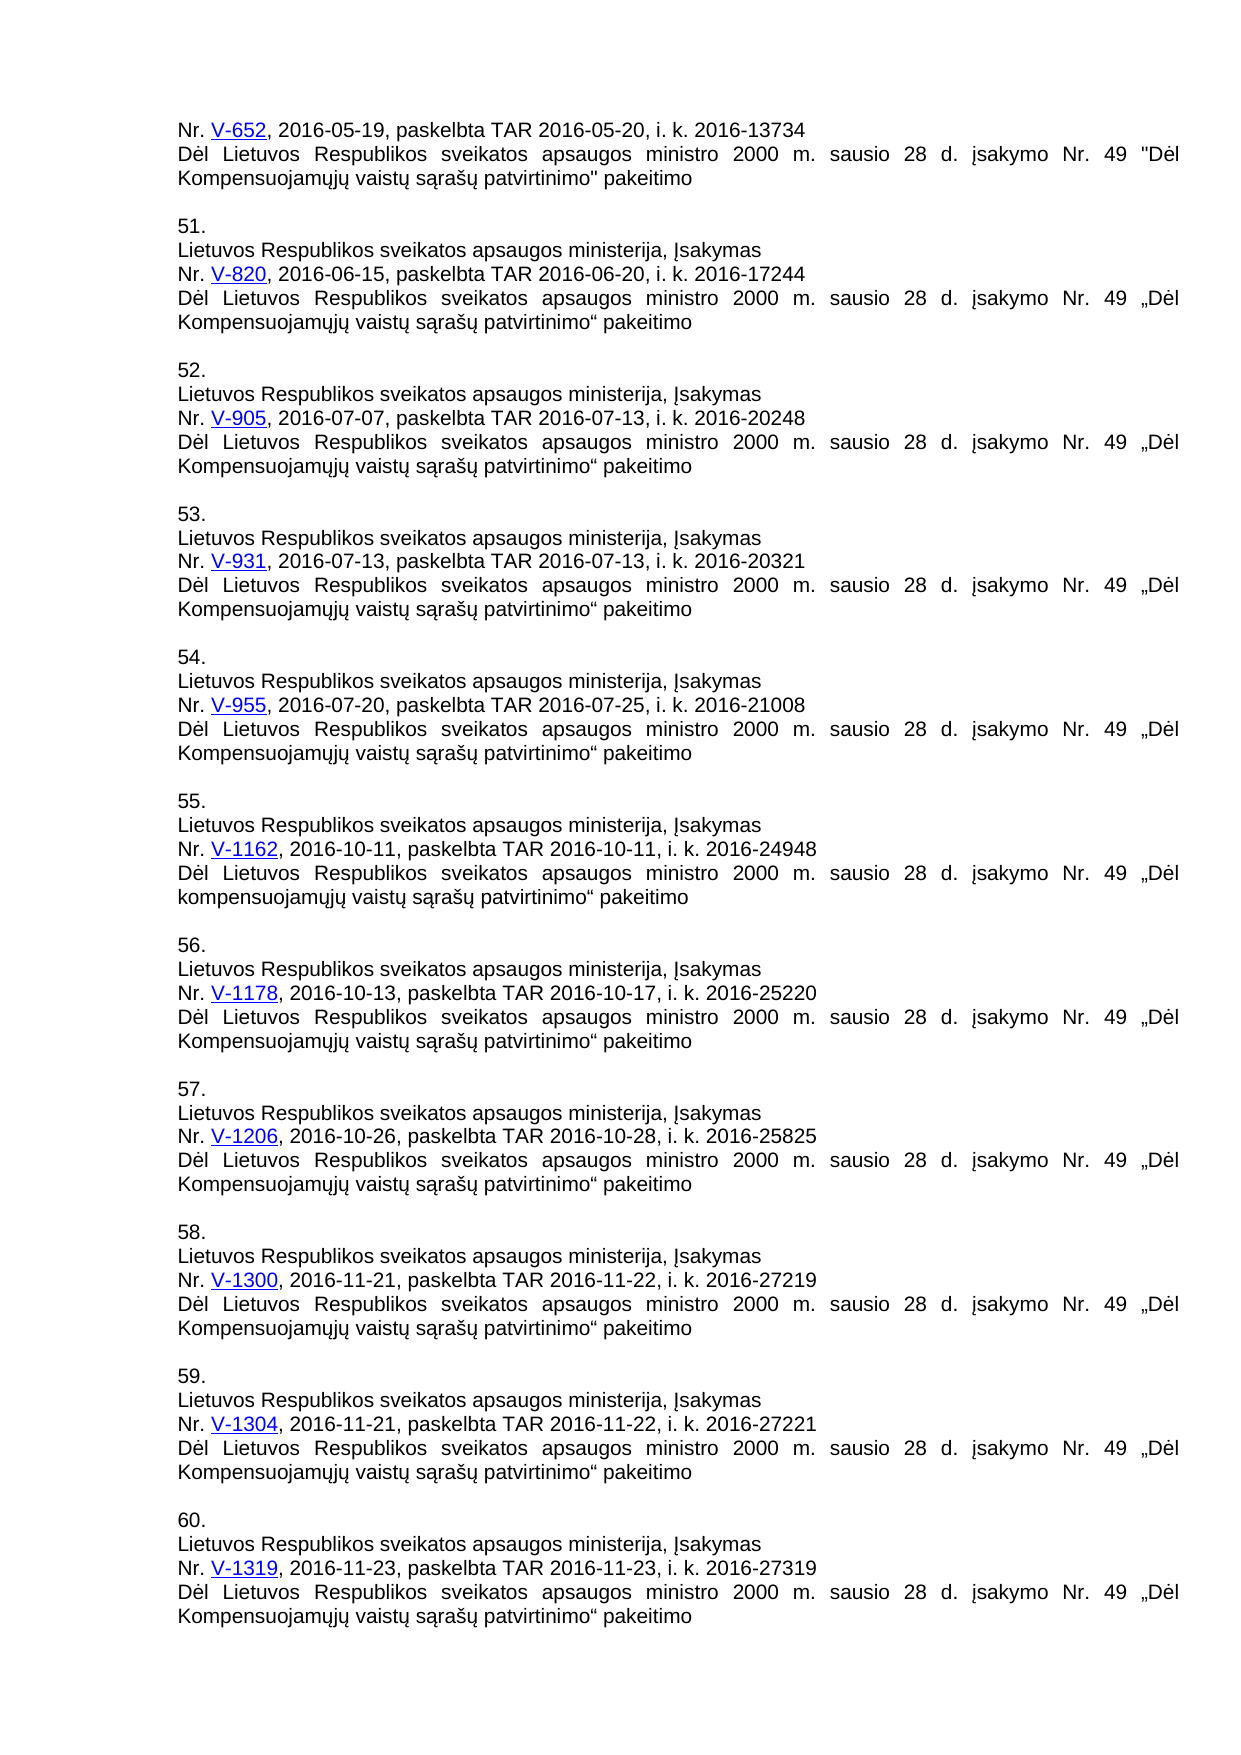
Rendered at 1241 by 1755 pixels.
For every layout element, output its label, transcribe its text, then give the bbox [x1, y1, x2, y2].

text Nr. V-1206, 2016-10-26, paskelbta TAR 2016-10-28, i. k. 2016-25825 [177, 1124, 1181, 1148]
text Lietuvos Respublikos sveikatos apsaugos ministerija, Įsakymas [177, 1244, 1181, 1268]
text 54. [177, 645, 1181, 669]
text Dėl Lietuvos Respublikos sveikatos apsaugos ministro 2000 m. sausio 28 d. įsakymo Nr. 49 "Dėl Kompensuojamųjų vaistų sąrašų patvirtinimo" pakeitimo [177, 142, 1181, 190]
text Nr. V-652, 2016-05-19, paskelbta TAR 2016-05-20, i. k. 2016-13734 [177, 118, 1181, 142]
text Dėl Lietuvos Respublikos sveikatos apsaugos ministro 2000 m. sausio 28 d. įsakymo Nr. 49 „Dėl Kompensuojamųjų vaistų sąrašų patvirtinimo“ pakeitimo [177, 717, 1181, 765]
text 51. [177, 214, 1181, 238]
text Nr. V-1178, 2016-10-13, paskelbta TAR 2016-10-17, i. k. 2016-25220 [177, 981, 1181, 1004]
text Lietuvos Respublikos sveikatos apsaugos ministerija, Įsakymas [177, 238, 1181, 262]
text Dėl Lietuvos Respublikos sveikatos apsaugos ministro 2000 m. sausio 28 d. įsakymo Nr. 49 „Dėl Kompensuojamųjų vaistų sąrašų patvirtinimo“ pakeitimo [177, 1148, 1181, 1196]
text 60. [177, 1508, 1181, 1532]
text Nr. V-1304, 2016-11-21, paskelbta TAR 2016-11-22, i. k. 2016-27221 [177, 1412, 1181, 1436]
text 56. [177, 933, 1181, 957]
text Dėl Lietuvos Respublikos sveikatos apsaugos ministro 2000 m. sausio 28 d. įsakymo Nr. 49 „Dėl Kompensuojamųjų vaistų sąrašų patvirtinimo“ pakeitimo [177, 429, 1181, 477]
text Dėl Lietuvos Respublikos sveikatos apsaugos ministro 2000 m. sausio 28 d. įsakymo Nr. 49 „Dėl kompensuojamųjų vaistų sąrašų patvirtinimo“ pakeitimo [177, 861, 1181, 909]
text 52. [177, 358, 1181, 382]
text Dėl Lietuvos Respublikos sveikatos apsaugos ministro 2000 m. sausio 28 d. įsakymo Nr. 49 „Dėl Kompensuojamųjų vaistų sąrašų patvirtinimo“ pakeitimo [177, 286, 1181, 334]
text Lietuvos Respublikos sveikatos apsaugos ministerija, Įsakymas [177, 525, 1181, 549]
text Nr. V-820, 2016-06-15, paskelbta TAR 2016-06-20, i. k. 2016-17244 [177, 262, 1181, 286]
text Nr. V-905, 2016-07-07, paskelbta TAR 2016-07-13, i. k. 2016-20248 [177, 406, 1181, 429]
text Dėl Lietuvos Respublikos sveikatos apsaugos ministro 2000 m. sausio 28 d. įsakymo Nr. 49 „Dėl Kompensuojamųjų vaistų sąrašų patvirtinimo“ pakeitimo [177, 1292, 1181, 1340]
text Nr. V-931, 2016-07-13, paskelbta TAR 2016-07-13, i. k. 2016-20321 [177, 549, 1181, 573]
text Dėl Lietuvos Respublikos sveikatos apsaugos ministro 2000 m. sausio 28 d. įsakymo Nr. 49 „Dėl Kompensuojamųjų vaistų sąrašų patvirtinimo“ pakeitimo [177, 1004, 1181, 1052]
text Nr. V-1319, 2016-11-23, paskelbta TAR 2016-11-23, i. k. 2016-27319 [177, 1556, 1181, 1579]
text Lietuvos Respublikos sveikatos apsaugos ministerija, Įsakymas [177, 957, 1181, 981]
text Lietuvos Respublikos sveikatos apsaugos ministerija, Įsakymas [177, 1100, 1181, 1124]
text 55. [177, 789, 1181, 813]
text Lietuvos Respublikos sveikatos apsaugos ministerija, Įsakymas [177, 382, 1181, 406]
text 53. [177, 501, 1181, 525]
text Lietuvos Respublikos sveikatos apsaugos ministerija, Įsakymas [177, 813, 1181, 837]
text Nr. V-1162, 2016-10-11, paskelbta TAR 2016-10-11, i. k. 2016-24948 [177, 837, 1181, 861]
text 58. [177, 1220, 1181, 1244]
text Lietuvos Respublikos sveikatos apsaugos ministerija, Įsakymas [177, 669, 1181, 693]
text Lietuvos Respublikos sveikatos apsaugos ministerija, Įsakymas [177, 1532, 1181, 1556]
text 59. [177, 1364, 1181, 1388]
text 57. [177, 1076, 1181, 1100]
text Dėl Lietuvos Respublikos sveikatos apsaugos ministro 2000 m. sausio 28 d. įsakymo Nr. 49 „Dėl Kompensuojamųjų vaistų sąrašų patvirtinimo“ pakeitimo [177, 1436, 1181, 1484]
text Dėl Lietuvos Respublikos sveikatos apsaugos ministro 2000 m. sausio 28 d. įsakymo Nr. 49 „Dėl Kompensuojamųjų vaistų sąrašų patvirtinimo“ pakeitimo [177, 1579, 1181, 1627]
text Lietuvos Respublikos sveikatos apsaugos ministerija, Įsakymas [177, 1388, 1181, 1412]
text Nr. V-1300, 2016-11-21, paskelbta TAR 2016-11-22, i. k. 2016-27219 [177, 1268, 1181, 1292]
text Dėl Lietuvos Respublikos sveikatos apsaugos ministro 2000 m. sausio 28 d. įsakymo Nr. 49 „Dėl Kompensuojamųjų vaistų sąrašų patvirtinimo“ pakeitimo [177, 573, 1181, 621]
text Nr. V-955, 2016-07-20, paskelbta TAR 2016-07-25, i. k. 2016-21008 [177, 693, 1181, 717]
